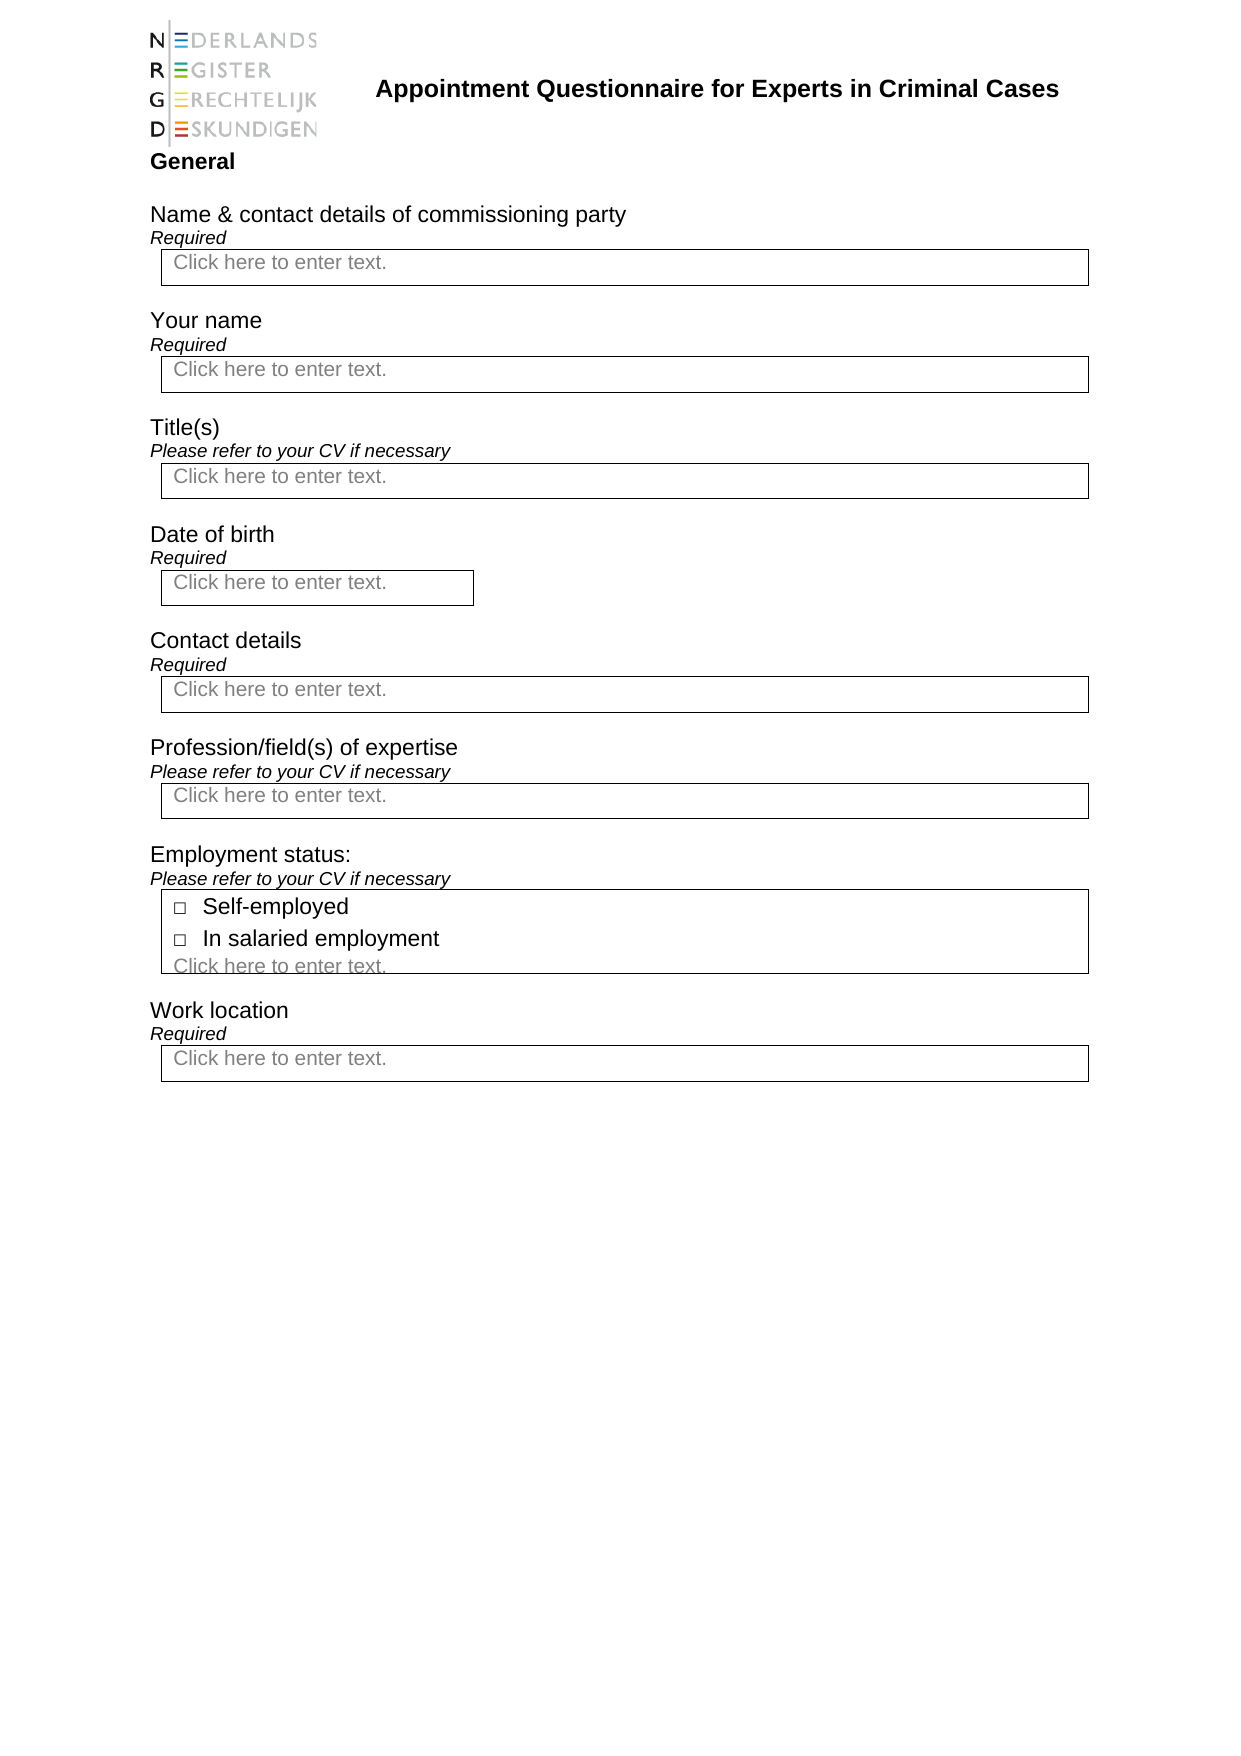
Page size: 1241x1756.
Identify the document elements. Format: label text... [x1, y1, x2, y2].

list In salaried employment [173, 922, 1088, 953]
text Click here to enter text. [173, 953, 1088, 973]
text Profession/field(s) of expertise [150, 734, 1103, 761]
text Click here to enter text. [173, 357, 1088, 381]
text Required [150, 334, 1103, 356]
text Required [150, 1023, 1103, 1045]
subtitle General [150, 148, 1103, 175]
text Employment status: [150, 841, 1103, 867]
text Please refer to your CV if necessary [150, 441, 1103, 462]
text Click here to enter text. [173, 677, 1088, 701]
text Click here to enter text. [173, 250, 1088, 274]
text Click here to enter text. [173, 1046, 1088, 1070]
text Your name [150, 308, 1103, 334]
text Work location [150, 997, 1103, 1023]
text Required [150, 654, 1103, 676]
text Title(s) [150, 414, 1103, 441]
text Please refer to your CV if necessary [150, 867, 1103, 889]
text Contact details [150, 628, 1103, 654]
list Self-employed [173, 890, 1088, 922]
text Date of birth [150, 521, 1103, 547]
text Click here to enter text. [173, 571, 473, 594]
text Please refer to your CV if necessary [150, 761, 1103, 782]
text Required [150, 228, 1103, 249]
text Required [150, 547, 1103, 569]
text Name & contact details of commissioning party [150, 201, 1103, 228]
text Click here to enter text. [173, 464, 1088, 488]
text Click here to enter text. [173, 784, 1088, 808]
